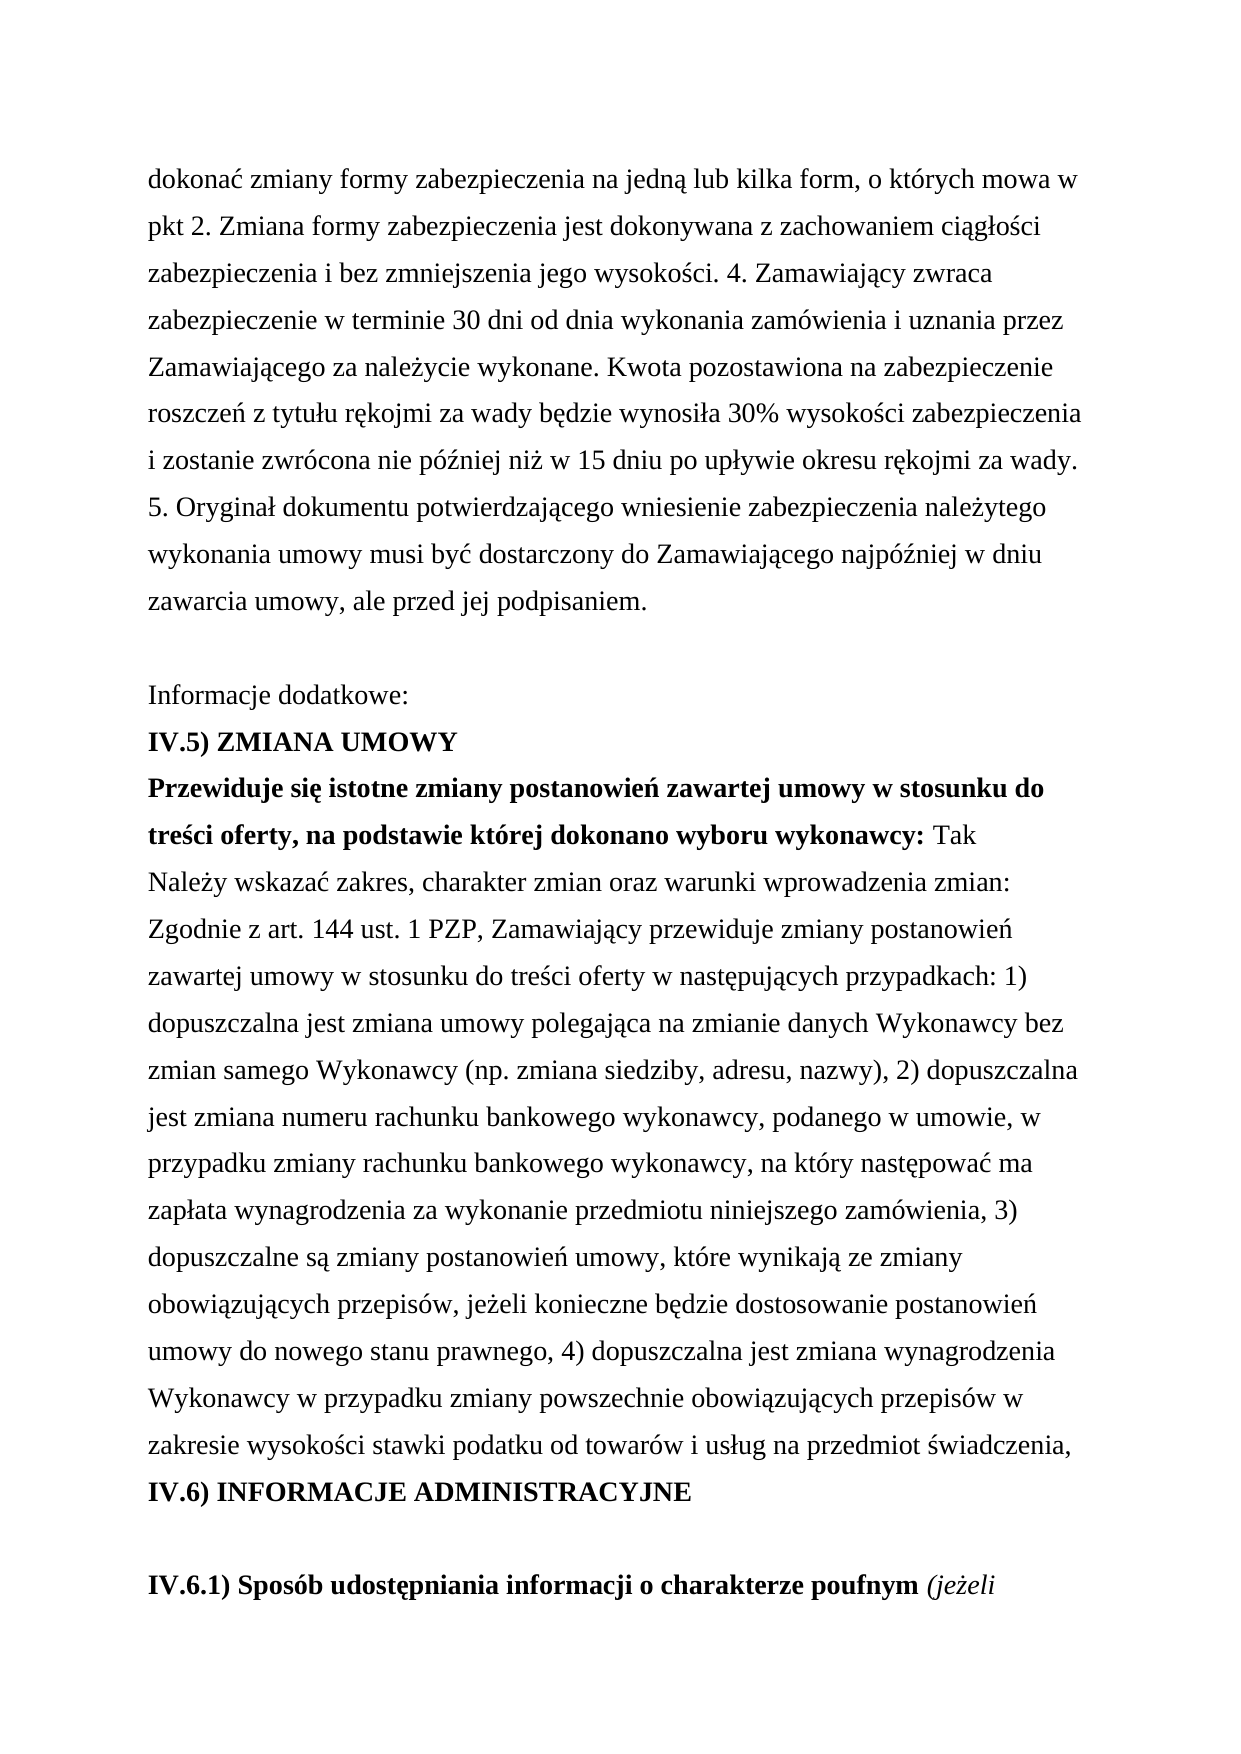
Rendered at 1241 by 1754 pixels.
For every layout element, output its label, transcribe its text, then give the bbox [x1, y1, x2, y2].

text dokonać zmiany formy zabezpieczenia na jedną lub kilka form, o których mowa w pkt 2. Zmiana formy zabezpieczenia jest dokonywana z zachowaniem ciągłości zabezpieczenia i bez zmniejszenia jego wysokości. 4. Zamawiający zwraca zabezpieczenie w terminie 30 dni od dnia wykonania zamówienia i uznania przez Zamawiającego za należycie wykonane. Kwota pozostawiona na zabezpieczenie roszczeń z tytułu rękojmi za wady będzie wynosiła 30% wysokości zabezpieczenia i zostanie zwrócona nie później niż w 15 dniu po upływie okresu rękojmi za wady. 5. Oryginał dokumentu potwierdzającego wniesienie zabezpieczenia należytego wykonania umowy musi być dostarczony do Zamawiającego najpóźniej w dniu zawarcia umowy, ale przed jej podpisaniem. [148, 148, 1093, 616]
text Informacje dodatkowe: [148, 616, 1093, 710]
text IV.5) ZMIANA UMOWY Przewiduje się istotne zmiany postanowień zawartej umowy w stosunku do treści oferty, na podstawie której dokonano wyboru wykonawcy: Tak Należy wskazać zakres, charakter zmian oraz warunki wprowadzenia zmian: Zgodnie z art. 144 ust. 1 PZP, Zamawiający przewiduje zmiany postanowień zawartej umowy w stosunku do treści oferty w następujących przypadkach: 1) dopuszczalna jest zmiana umowy polegająca na zmianie danych Wykonawcy bez zmian samego Wykonawcy (np. zmiana siedziby, adresu, nazwy), 2) dopuszczalna jest zmiana numeru rachunku bankowego wykonawcy, podanego w umowie, w przypadku zmiany rachunku bankowego wykonawcy, na który następować ma zapłata wynagrodzenia za wykonanie przedmiotu niniejszego zamówienia, 3) dopuszczalne są zmiany postanowień umowy, które wynikają ze zmiany obowiązujących przepisów, jeżeli konieczne będzie dostosowanie postanowień umowy do nowego stanu prawnego, 4) dopuszczalna jest zmiana wynagrodzenia Wykonawcy w przypadku zmiany powszechnie obowiązujących przepisów w zakresie wysokości stawki podatku od towarów i usług na przedmiot świadczenia, IV.6) INFORMACJE ADMINISTRACYJNE IV.6.1) Sposób udostępniania informacji o charakterze poufnym (jeżeli [148, 710, 1093, 1601]
